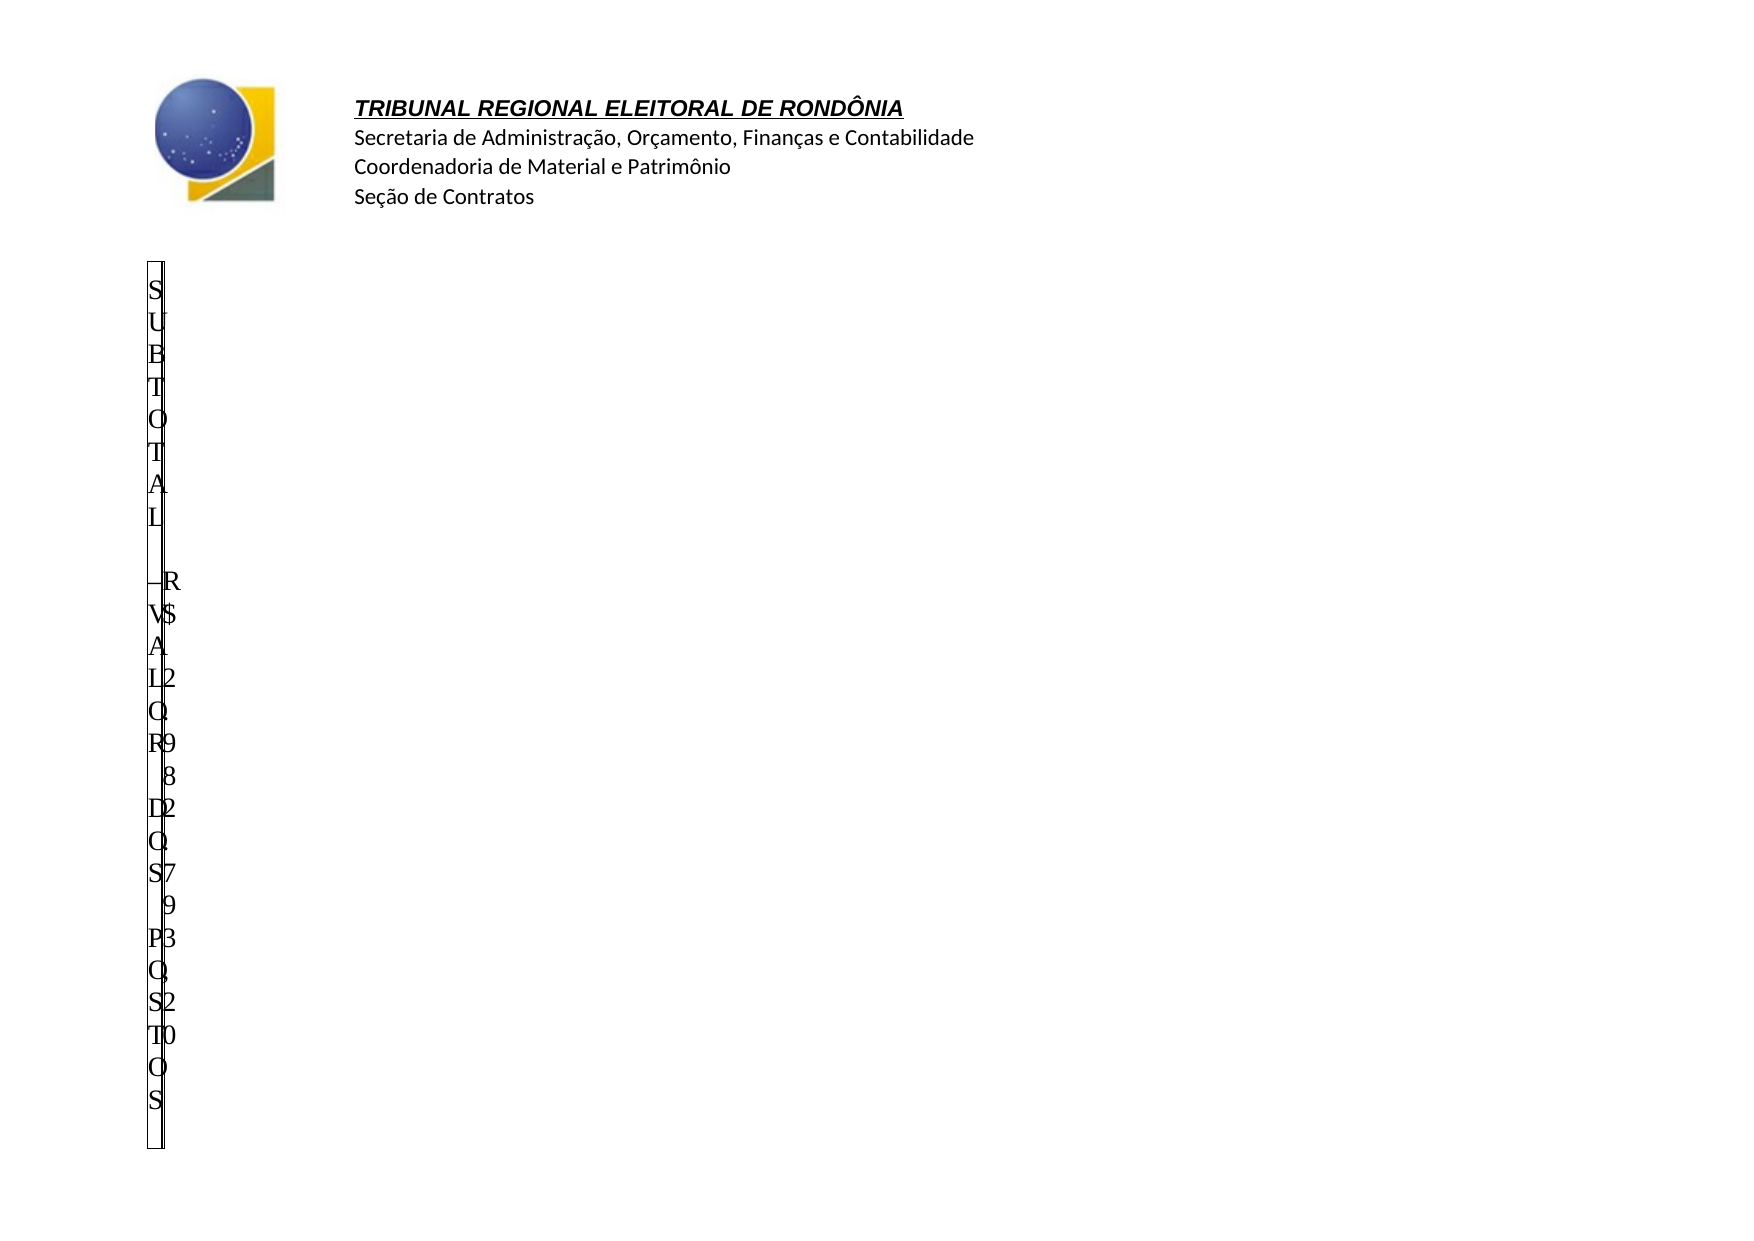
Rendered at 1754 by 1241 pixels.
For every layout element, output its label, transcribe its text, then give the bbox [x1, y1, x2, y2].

table_cell 1 – SUBTOTAL – VALOR DOS POSTOS (*) [148, 262, 161, 330]
table_cell 1 – SUBTOTAL – VALOR DOS POSTOS (*) [148, 526, 161, 583]
table_cell 1 – SUBTOTAL – VALOR DOS POSTOS (*) [148, 744, 161, 799]
table_cell 1 – SUBTOTAL – VALOR DOS POSTOS (*) [148, 1070, 161, 1147]
table_cell 1 – SUBTOTAL – VALOR DOS POSTOS (*) [148, 844, 161, 931]
